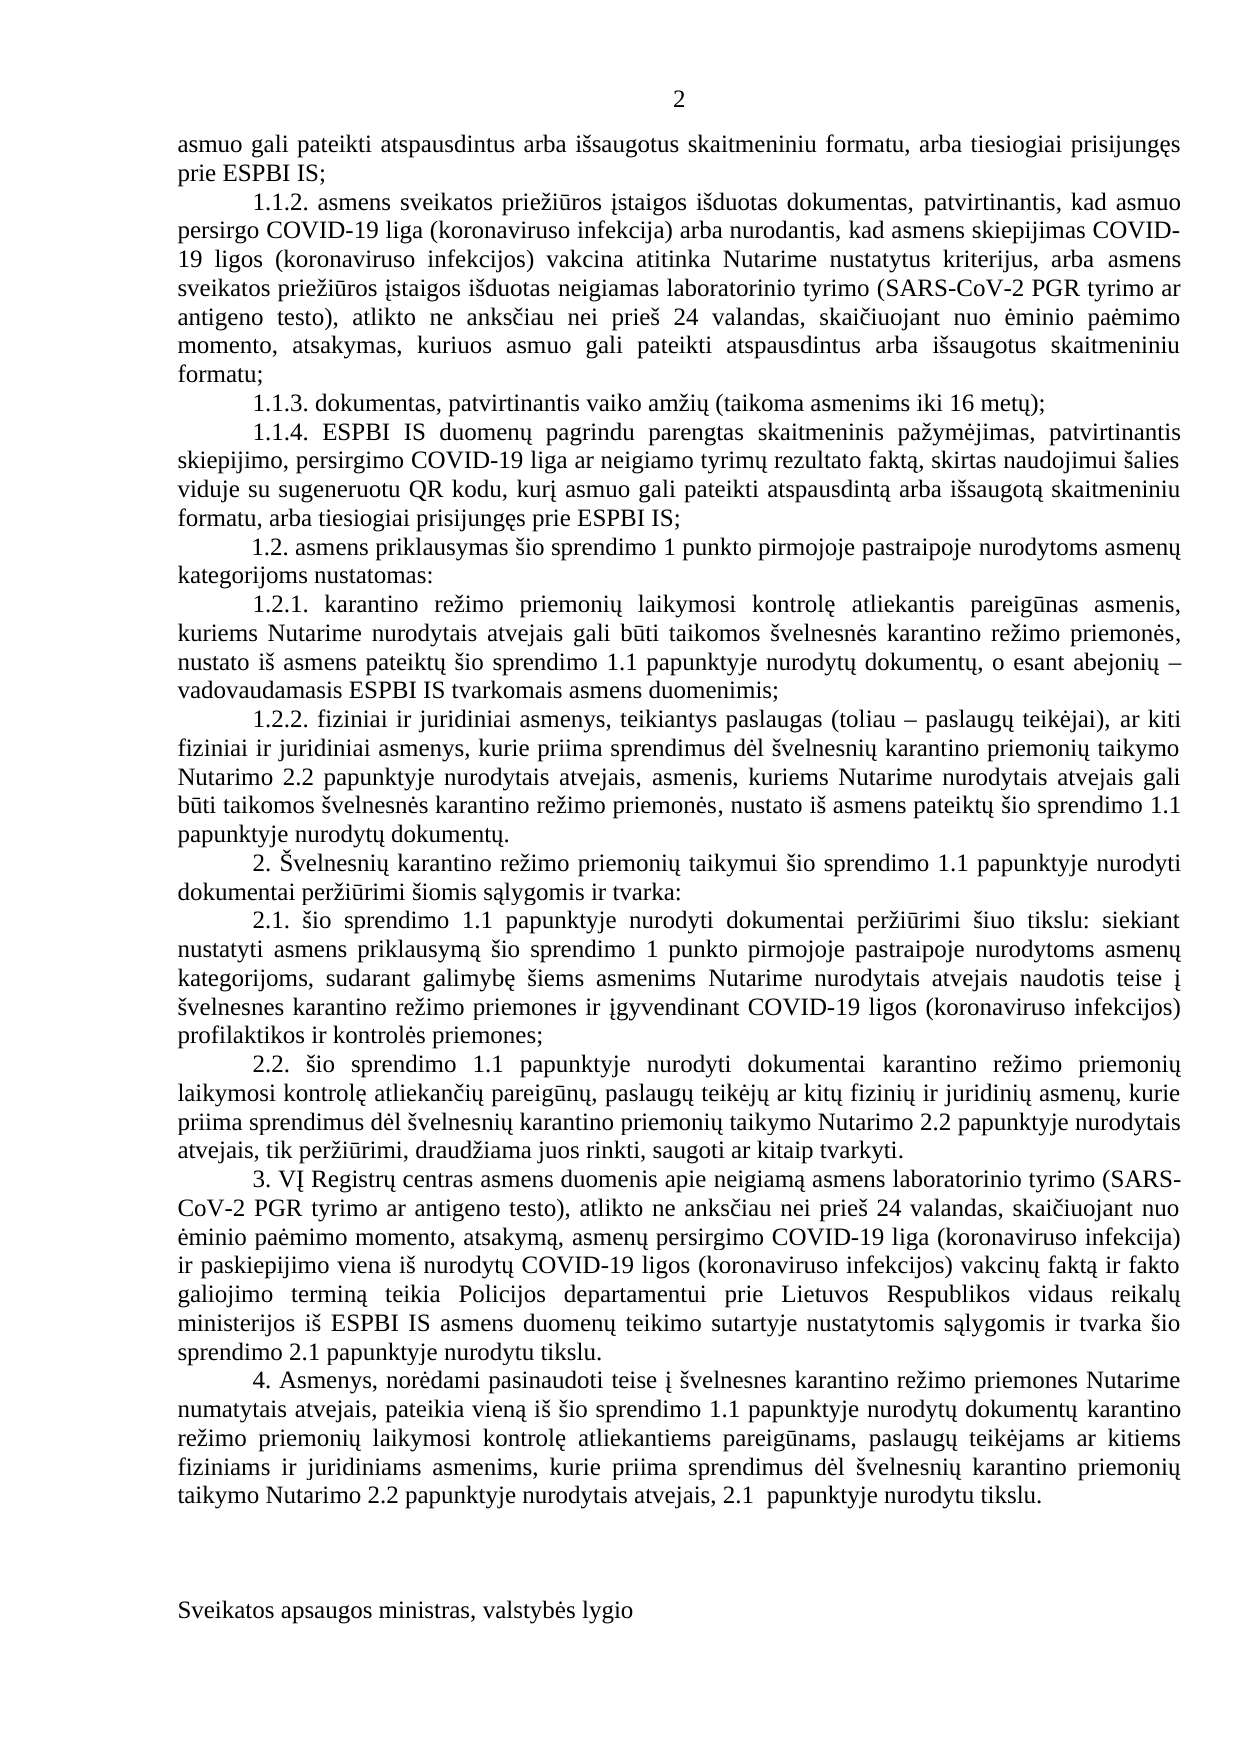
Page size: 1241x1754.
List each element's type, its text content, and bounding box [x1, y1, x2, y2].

text 2.2. šio sprendimo 1.1 papunktyje nurodyti dokumentai karantino režimo priemonių laikymosi kontrolę atliekančių pareigūnų, paslaugų teikėjų ar kitų fizinių ir juridinių asmenų, kurie priima sprendimus dėl švelnesnių karantino priemonių taikymo Nutarimo 2.2 papunktyje nurodytais atvejais, tik peržiūrimi, draudžiama juos rinkti, saugoti ar kitaip tvarkyti. [177, 1049, 1181, 1164]
text 4. Asmenys, norėdami pasinaudoti teise į švelnesnes karantino režimo priemones Nutarime numatytais atvejais, pateikia vieną iš šio sprendimo 1.1 papunktyje nurodytų dokumentų karantino režimo priemonių laikymosi kontrolę atliekantiems pareigūnams, paslaugų teikėjams ar kitiems fiziniams ir juridiniams asmenims, kurie priima sprendimus dėl švelnesnių karantino priemonių taikymo Nutarimo 2.2 papunktyje nurodytais atvejais, 2.1 papunktyje nurodytu tikslu. [177, 1365, 1181, 1509]
text Sveikatos apsaugos ministras, valstybės lygio [177, 1595, 1181, 1624]
text 1.1.3. dokumentas, patvirtinantis vaiko amžių (taikoma asmenims iki 16 metų); [177, 388, 1181, 417]
text 1.2.1. karantino režimo priemonių laikymosi kontrolę atliekantis pareigūnas asmenis, kuriems Nutarime nurodytais atvejais gali būti taikomos švelnesnės karantino režimo priemonės, nustato iš asmens pateiktų šio sprendimo 1.1 papunktyje nurodytų dokumentų, o esant abejonių – vadovaudamasis ESPBI IS tvarkomais asmens duomenimis; [177, 589, 1181, 704]
text 1.1.2. asmens sveikatos priežiūros įstaigos išduotas dokumentas, patvirtinantis, kad asmuo persirgo COVID-19 liga (koronaviruso infekcija) arba nurodantis, kad asmens skiepijimas COVID-19 ligos (koronaviruso infekcijos) vakcina atitinka Nutarime nustatytus kriterijus, arba asmens sveikatos priežiūros įstaigos išduotas neigiamas laboratorinio tyrimo (SARS-CoV-2 PGR tyrimo ar antigeno testo), atlikto ne anksčiau nei prieš 24 valandas, skaičiuojant nuo ėminio paėmimo momento, atsakymas, kuriuos asmuo gali pateikti atspausdintus arba išsaugotus skaitmeniniu formatu; [177, 187, 1181, 388]
text 3. VĮ Registrų centras asmens duomenis apie neigiamą asmens laboratorinio tyrimo (SARS-CoV-2 PGR tyrimo ar antigeno testo), atlikto ne anksčiau nei prieš 24 valandas, skaičiuojant nuo ėminio paėmimo momento, atsakymą, asmenų persirgimo COVID-19 liga (koronaviruso infekcija) ir paskiepijimo viena iš nurodytų COVID-19 ligos (koronaviruso infekcijos) vakcinų faktą ir fakto galiojimo terminą teikia Policijos departamentui prie Lietuvos Respublikos vidaus reikalų ministerijos iš ESPBI IS asmens duomenų teikimo sutartyje nustatytomis sąlygomis ir tvarka šio sprendimo 2.1 papunktyje nurodytu tikslu. [177, 1164, 1181, 1365]
text asmuo gali pateikti atspausdintus arba išsaugotus skaitmeniniu formatu, arba tiesiogiai prisijungęs prie ESPBI IS; [177, 129, 1181, 187]
text 1.2. asmens priklausymas šio sprendimo 1 punkto pirmojoje pastraipoje nurodytoms asmenų kategorijoms nustatomas: [177, 532, 1181, 589]
text 2.1. šio sprendimo 1.1 papunktyje nurodyti dokumentai peržiūrimi šiuo tikslu: siekiant nustatyti asmens priklausymą šio sprendimo 1 punkto pirmojoje pastraipoje nurodytoms asmenų kategorijoms, sudarant galimybę šiems asmenims Nutarime nurodytais atvejais naudotis teise į švelnesnes karantino režimo priemones ir įgyvendinant COVID-19 ligos (koronaviruso infekcijos) profilaktikos ir kontrolės priemones; [177, 905, 1181, 1049]
text 1.2.2. fiziniai ir juridiniai asmenys, teikiantys paslaugas (toliau – paslaugų teikėjai), ar kiti fiziniai ir juridiniai asmenys, kurie priima sprendimus dėl švelnesnių karantino priemonių taikymo Nutarimo 2.2 papunktyje nurodytais atvejais, asmenis, kuriems Nutarime nurodytais atvejais gali būti taikomos švelnesnės karantino režimo priemonės, nustato iš asmens pateiktų šio sprendimo 1.1 papunktyje nurodytų dokumentų. [177, 704, 1181, 848]
text 1.1.4. ESPBI IS duomenų pagrindu parengtas skaitmeninis pažymėjimas, patvirtinantis skiepijimo, persirgimo COVID-19 liga ar neigiamo tyrimų rezultato faktą, skirtas naudojimui šalies viduje su sugeneruotu QR kodu, kurį asmuo gali pateikti atspausdintą arba išsaugotą skaitmeniniu formatu, arba tiesiogiai prisijungęs prie ESPBI IS; [177, 417, 1181, 532]
text 2. Švelnesnių karantino režimo priemonių taikymui šio sprendimo 1.1 papunktyje nurodyti dokumentai peržiūrimi šiomis sąlygomis ir tvarka: [177, 848, 1181, 905]
